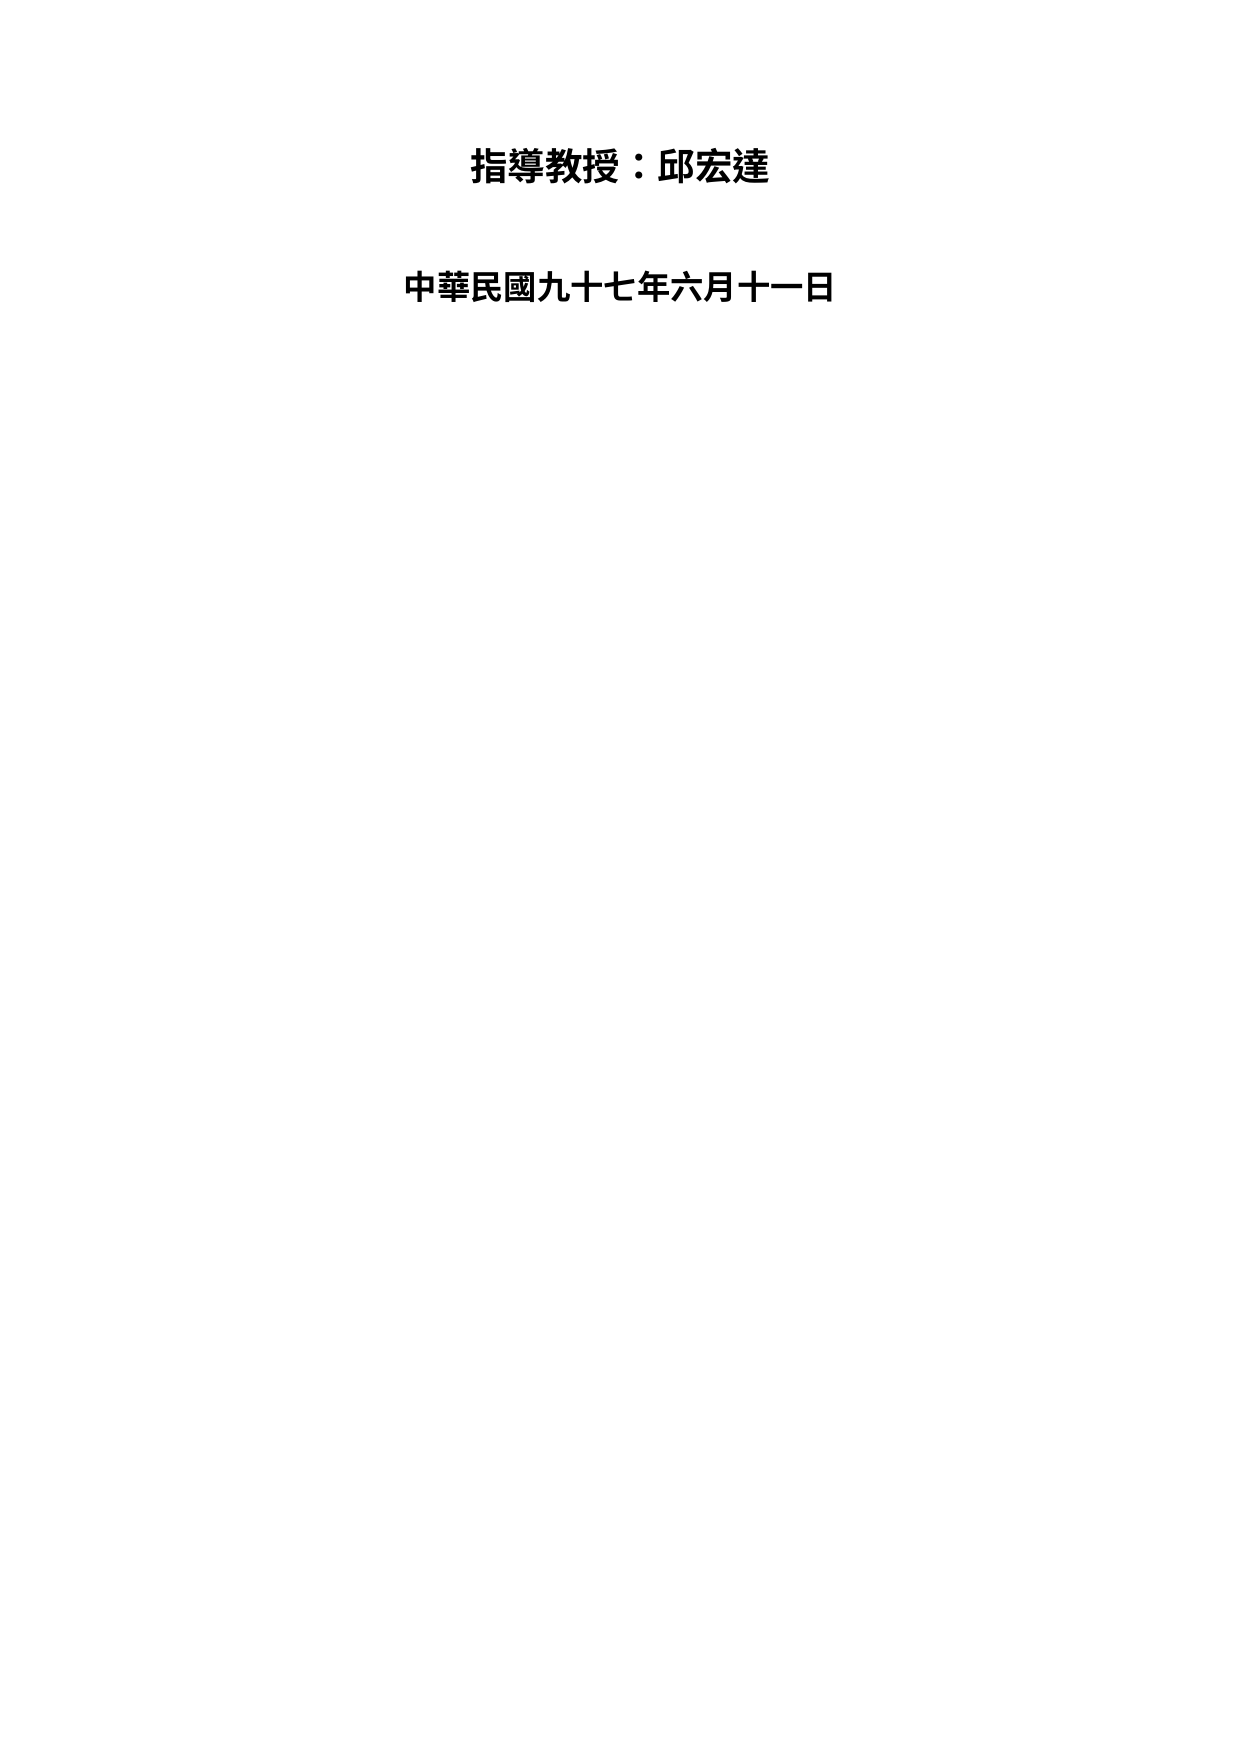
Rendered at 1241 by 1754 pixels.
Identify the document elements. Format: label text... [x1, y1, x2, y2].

text 指導教授：邱宏達 [118, 127, 1122, 202]
text 中華民國九十七年六月十一日 [118, 248, 1122, 323]
